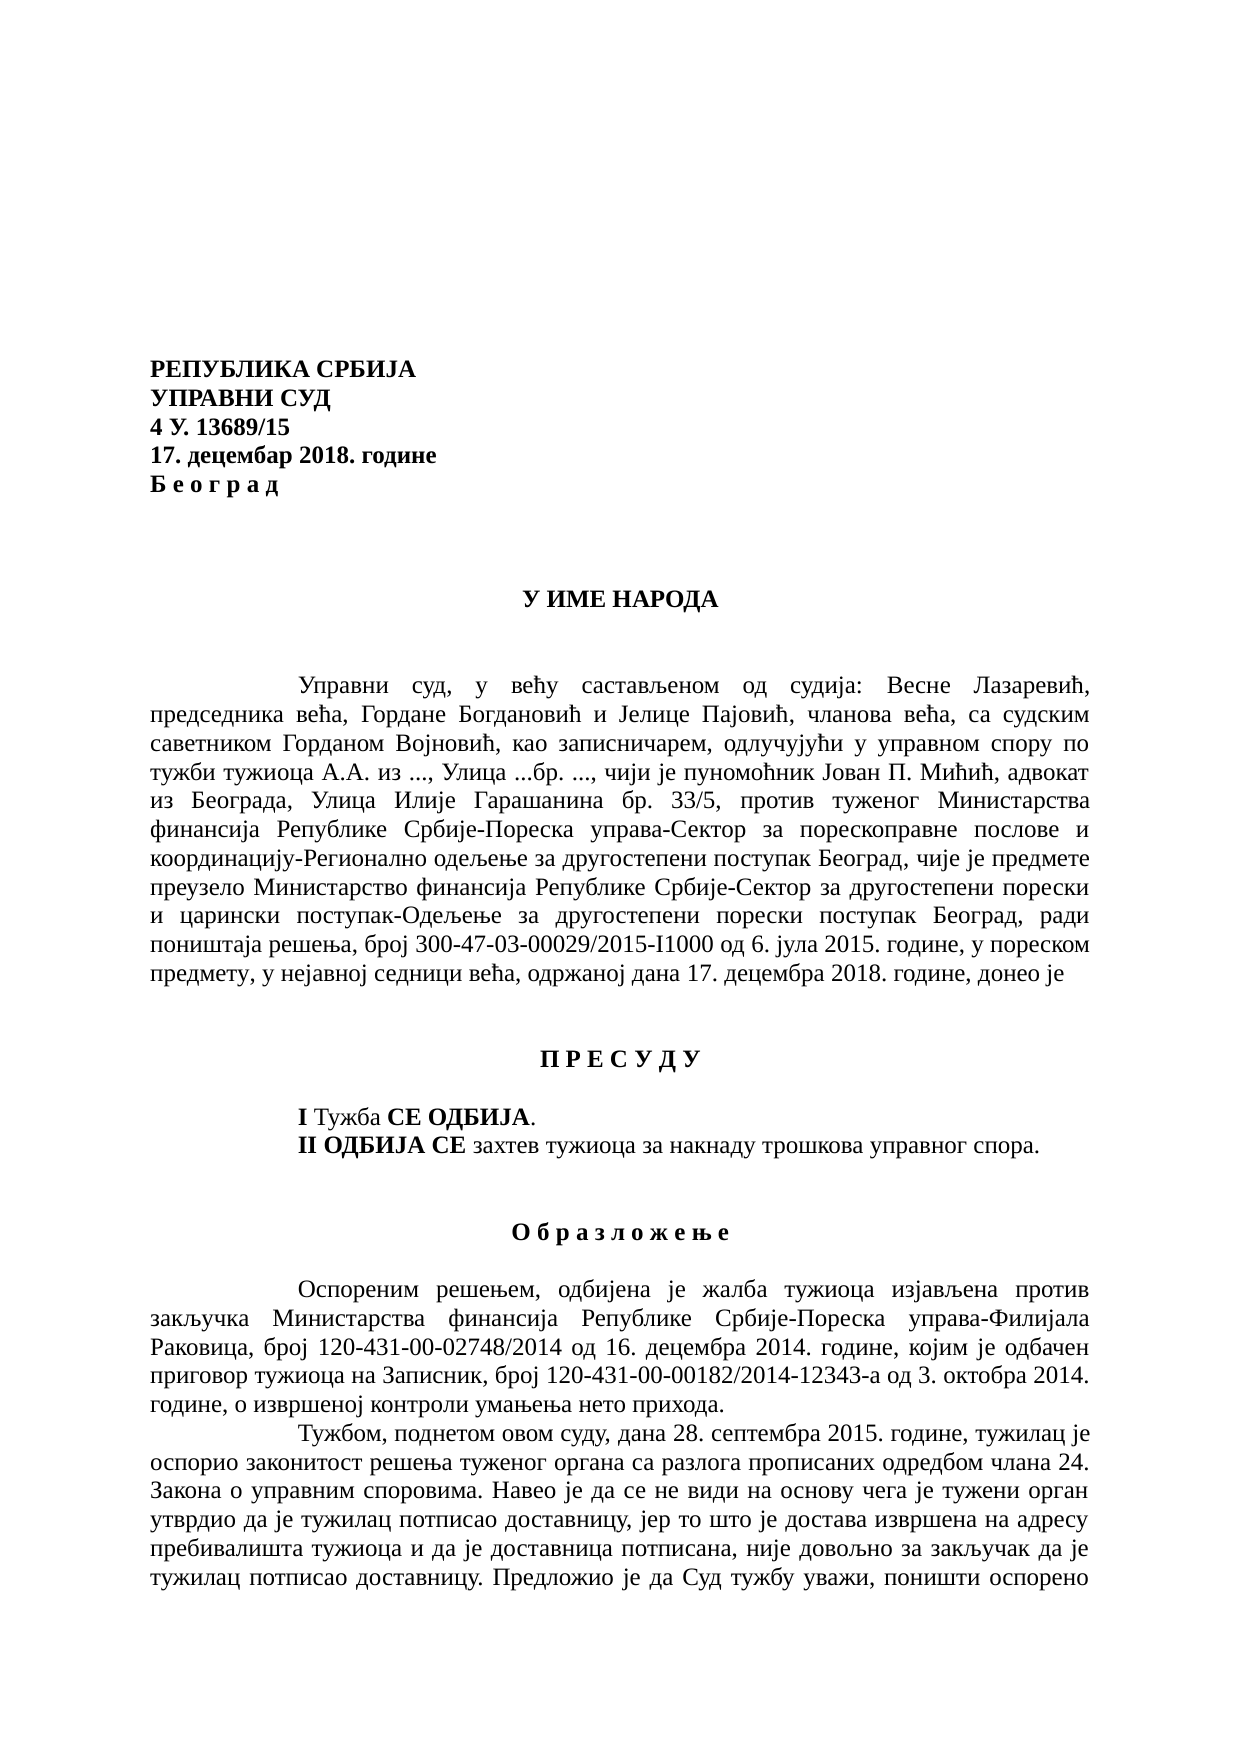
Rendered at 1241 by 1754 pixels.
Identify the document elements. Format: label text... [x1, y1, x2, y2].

text II ОДБИЈА СЕ захтев тужиоца за накнаду трошкова управног спора. [150, 1130, 1090, 1159]
text Управни суд, у већу састављеном од судија: Весне Лазаревић, председника већа, Гордане Богдановић и Јелице Пајовић, чланова већа, са судским саветником Горданом Војновић, као записничарем, одлучујући у управном спору по тужби тужиоца А.А. из ..., Улица ...бр. ..., чији је пуномоћник Јован П. Мићић, адвокат из Београда, Улица Илије Гарашанина бр. 33/5, против туженог Министарства финансија Републике Србије-Пореска управа-Сектор за порескоправне послове и координацију-Регионално одељење за другостепени поступак Београд, чије је предмете преузело Министарство финансија Републике Србије-Сектор за другостепени порески и царински поступак-Одељење за другостепени порески поступак Београд, ради поништаја решења, број 300-47-03-00029/2015-I1000 од 6. јула 2015. године, у пореском предмету, у нејавној седници већа, одржаној дана 17. децембра 2018. године, донео је [150, 670, 1090, 987]
text Оспореним решењем, одбијена је жалба тужиоца изјављена против закључка Министарства финансија Републике Србије-Пореска управа-Филијала Раковица, број 120-431-00-02748/2014 од 16. децембра 2014. године, којим је одбачен приговор тужиоца на Записник, број 120-431-00-00182/2014-12343-а од 3. октобра 2014. године, о извршеној контроли умањења нето прихода. [150, 1274, 1090, 1418]
text У ИМЕ НАРОДА [150, 584, 1090, 613]
text Б е о г р а д [150, 469, 1090, 498]
text УПРАВНИ СУД [150, 383, 1090, 412]
text О б р а з л о ж е њ е [150, 1217, 1090, 1245]
text П Р Е С У Д У [150, 1044, 1090, 1073]
text I Тужба СЕ ОДБИЈА. [150, 1102, 1090, 1130]
text Тужбом, поднетом овом суду, дана 28. септембра 2015. године, тужилац је оспорио законитост решења туженог органа са разлога прописаних одредбом члана 24. Закона о управним споровима. Навео је да се не види на основу чега је тужени орган утврдио да је тужилац потписао доставницу, јер то што је достава извршена на адресу пребивалишта тужиоца и да је доставница потписана, није довољно за закључак да је тужилац потписао доставницу. Предложио је да Суд тужбу уважи, поништи оспорено [150, 1418, 1090, 1590]
text РЕПУБЛИКА СРБИЈА [150, 148, 1090, 383]
text 17. децембар 2018. године [150, 440, 1090, 469]
text 4 У. 13689/15 [150, 412, 1090, 440]
